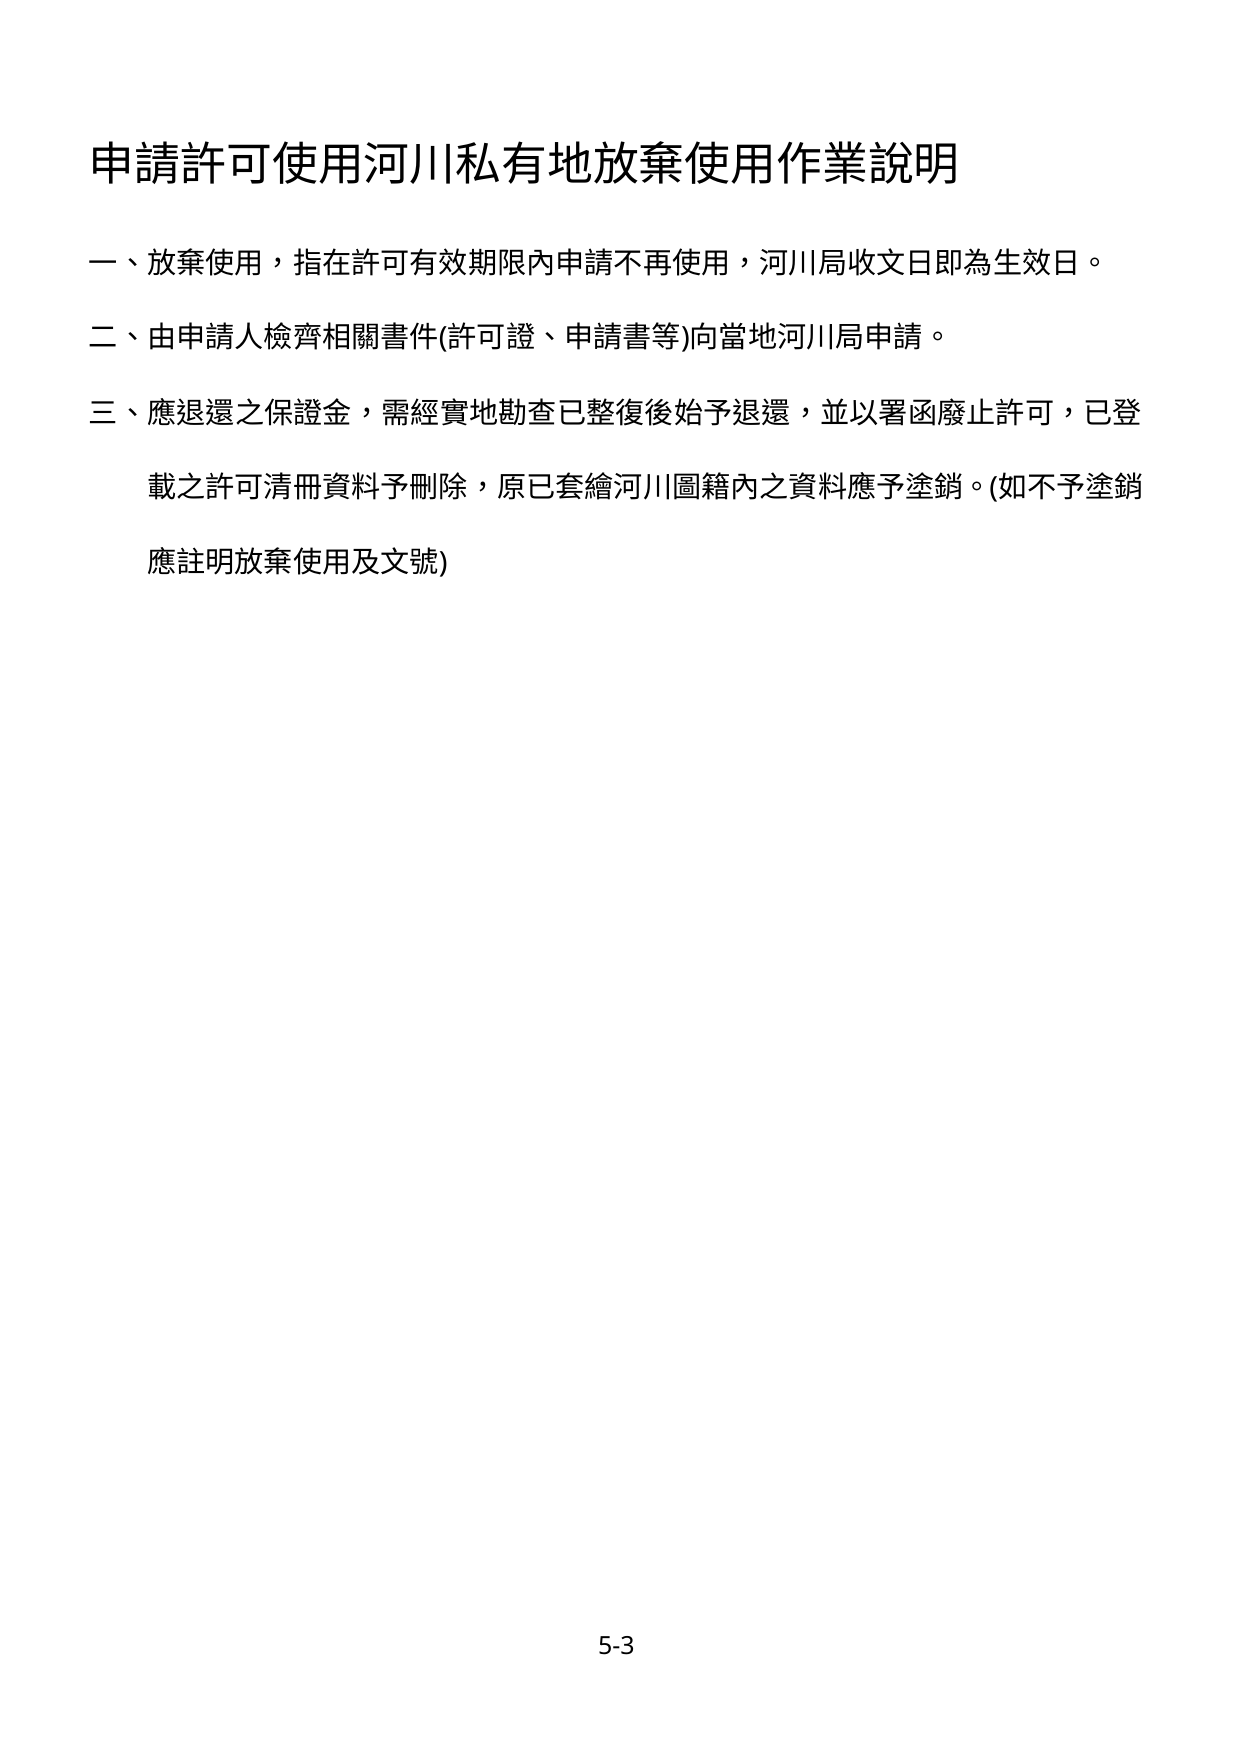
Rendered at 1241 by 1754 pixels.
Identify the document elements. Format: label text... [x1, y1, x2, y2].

text 一、放棄使用，指在許可有效期限內申請不再使用，河川局收文日即為生效日。 [89, 223, 1144, 298]
text 三、應退還之保證金，需經實地勘查已整復後始予退還，並以署函廢止許可，已登載之許可清冊資料予刪除，原已套繪河川圖籍內之資料應予塗銷。(如不予塗銷應註明放棄使用及文號) [89, 373, 1144, 598]
text 二、由申請人檢齊相關書件(許可證、申請書等)向當地河川局申請。 [89, 298, 1144, 373]
text 申請許可使用河川私有地放棄使用作業說明 [89, 123, 1144, 198]
